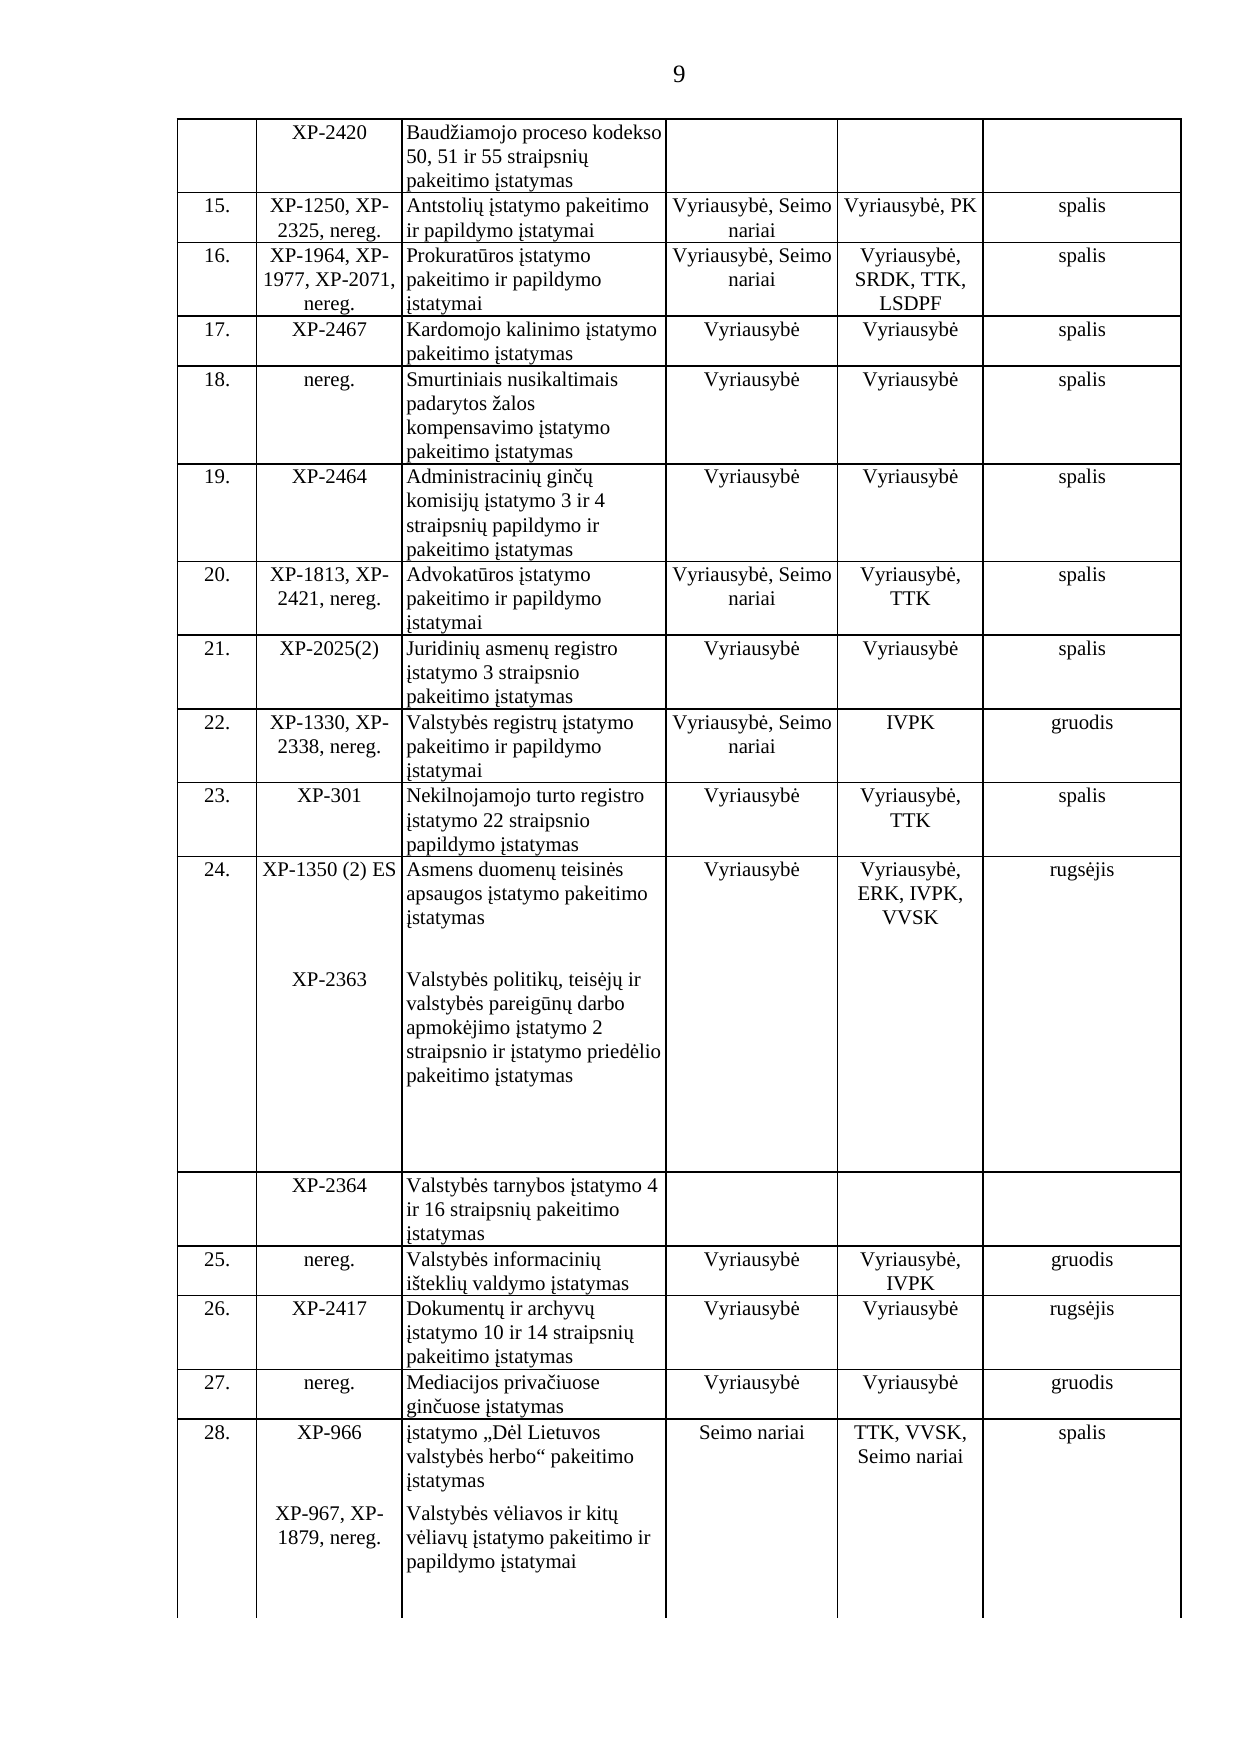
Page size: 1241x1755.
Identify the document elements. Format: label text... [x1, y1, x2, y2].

table_cell Vyriausybė, Seimo nariai [667, 710, 837, 782]
table_cell [178, 120, 256, 192]
table_cell rugsėjis [984, 857, 1180, 1171]
table_cell gruodis [984, 1370, 1180, 1418]
table_cell spalis [984, 243, 1180, 315]
table_cell Vyriausybė [838, 465, 982, 561]
table_cell 21. [178, 636, 256, 708]
table_cell TTK, VVSK, Seimo nariai [838, 1420, 982, 1618]
table_cell XP-2363 [257, 965, 401, 1171]
table_cell Vyriausybė [667, 465, 837, 561]
table_cell Vyriausybė [838, 1296, 982, 1368]
table_cell spalis [984, 636, 1180, 708]
table_cell Valstybės vėliavos ir kitų vėliavų įstatymo pakeitimo ir papildymo įstatymai [403, 1499, 665, 1618]
table_cell [667, 120, 837, 192]
table_cell 22. [178, 710, 256, 782]
table_cell XP-966 [257, 1420, 401, 1499]
table_cell Vyriausybė, ERK, IVPK, VVSK [838, 857, 982, 1171]
table_cell 26. [178, 1296, 256, 1368]
table_cell spalis [984, 465, 1180, 561]
table_cell XP-301 [257, 783, 401, 856]
table_cell Vyriausybė [667, 1247, 837, 1295]
table_cell XP-2025(2) [257, 636, 401, 708]
table_cell spalis [984, 562, 1180, 634]
table_cell 23. [178, 783, 256, 856]
table_cell spalis [984, 317, 1180, 365]
table_cell gruodis [984, 710, 1180, 782]
table_cell XP-2417 [257, 1296, 401, 1368]
table_cell [984, 1173, 1180, 1245]
table_cell 19. [178, 465, 256, 561]
table_cell 16. [178, 243, 256, 315]
table_cell [838, 1173, 982, 1245]
table_cell XP-967, XP-1879, nereg. [257, 1499, 401, 1618]
table_cell spalis [984, 1420, 1180, 1618]
table_cell 28. [178, 1420, 256, 1618]
table_cell 20. [178, 562, 256, 634]
table_cell Vyriausybė [667, 783, 837, 856]
table_cell XP-1813, XP-2421, nereg. [257, 562, 401, 634]
table_cell Valstybės politikų, teisėjų ir valstybės pareigūnų darbo apmokėjimo įstatymo 2 straipsnio ir įstatymo priedėlio pakeitimo įstatymas [403, 965, 665, 1171]
table_cell Vyriausybė [667, 367, 837, 463]
table_cell Vyriausybė [667, 636, 837, 708]
table_cell Asmens duomenų teisinės apsaugos įstatymo pakeitimo įstatymas [403, 857, 665, 965]
table_cell Vyriausybė [838, 317, 982, 365]
table_cell Vyriausybė [838, 367, 982, 463]
table_cell nereg. [257, 367, 401, 463]
table_cell 24. [178, 857, 256, 1171]
table_cell įstatymo „Dėl Lietuvos valstybės herbo“ pakeitimo įstatymas [403, 1420, 665, 1499]
table_cell spalis [984, 783, 1180, 856]
table_cell 18. [178, 367, 256, 463]
table_cell Vyriausybė [667, 1370, 837, 1418]
table_cell Vyriausybė [667, 857, 837, 1171]
table_cell 27. [178, 1370, 256, 1418]
table_cell [667, 1173, 837, 1245]
table_cell XP-2364 [257, 1173, 401, 1245]
table_cell [838, 120, 982, 192]
table_cell IVPK [838, 710, 982, 782]
table_cell 25. [178, 1247, 256, 1295]
table_cell Vyriausybė, Seimo nariai [667, 243, 837, 315]
table_cell spalis [984, 367, 1180, 463]
table_cell nereg. [257, 1247, 401, 1295]
table_cell 17. [178, 317, 256, 365]
table_cell XP-2464 [257, 465, 401, 561]
table_cell 15. [178, 193, 256, 242]
table_cell Vyriausybė, TTK [838, 562, 982, 634]
table_cell XP-2420 [257, 120, 401, 192]
table_cell nereg. [257, 1370, 401, 1418]
table_cell Vyriausybė [667, 317, 837, 365]
table_cell Vyriausybė [667, 1296, 837, 1368]
table_cell Vyriausybė, Seimo nariai [667, 562, 837, 634]
table_cell [984, 120, 1180, 192]
table_cell [178, 1173, 256, 1245]
table_cell Vyriausybė, TTK [838, 783, 982, 856]
table_cell rugsėjis [984, 1296, 1180, 1368]
table_cell Vyriausybė, PK [838, 193, 982, 242]
table_cell XP-2467 [257, 317, 401, 365]
table_cell gruodis [984, 1247, 1180, 1295]
table_cell Vyriausybė [838, 636, 982, 708]
table_cell XP-1330, XP-2338, nereg. [257, 710, 401, 782]
table_cell XP-1350 (2) ES [257, 857, 401, 965]
table_cell Seimo nariai [667, 1420, 837, 1618]
table_cell Vyriausybė [838, 1370, 982, 1418]
table_cell spalis [984, 193, 1180, 242]
